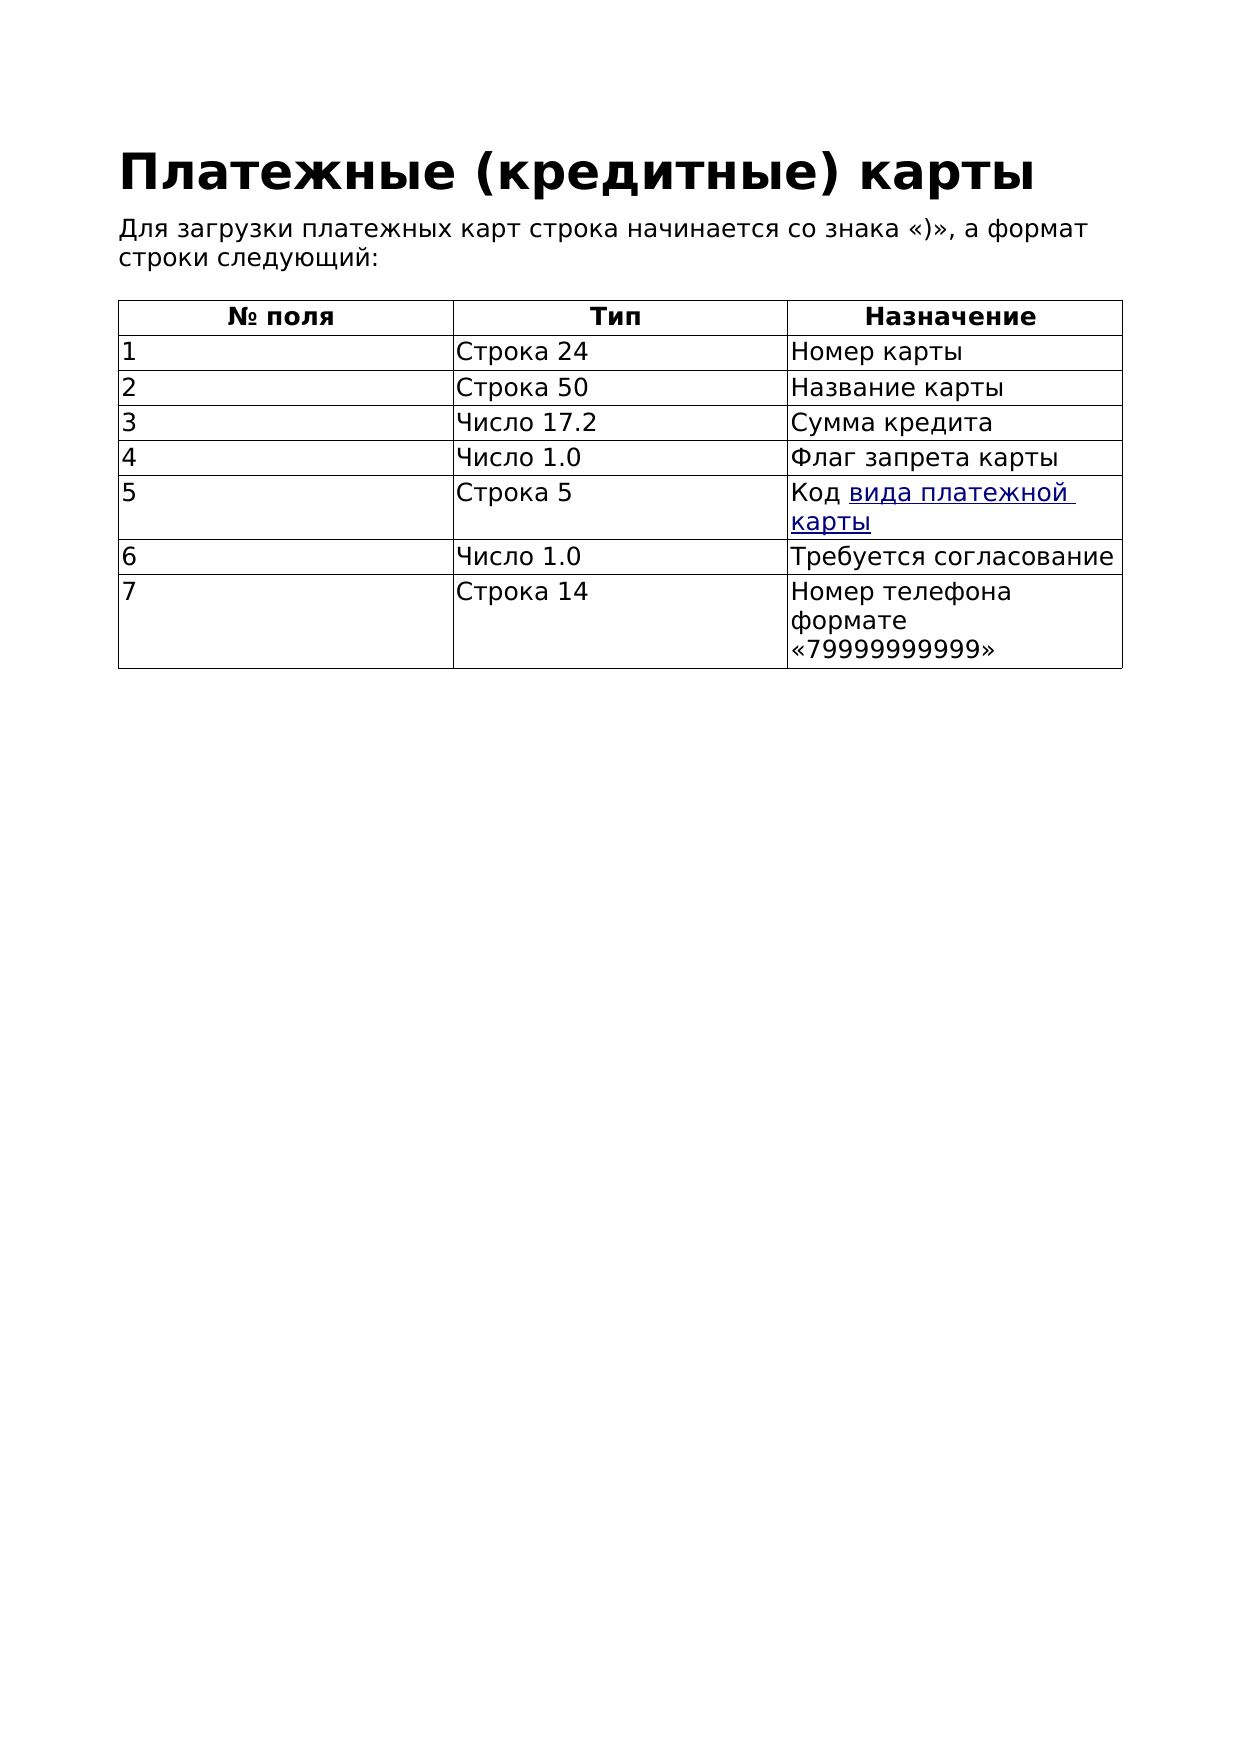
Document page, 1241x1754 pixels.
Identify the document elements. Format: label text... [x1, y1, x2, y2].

table_cell Сумма кредита [788, 406, 1122, 440]
table_cell Название карты [788, 371, 1122, 405]
table_cell Число 1.0 [454, 441, 787, 475]
table_cell 1 [119, 336, 453, 370]
table_cell Номер телефона формате «79999999999» [788, 575, 1122, 668]
table_cell Флаг запрета карты [788, 441, 1122, 475]
table_cell Строка 24 [454, 336, 787, 370]
table_cell Число 1.0 [454, 540, 787, 574]
table_cell 4 [119, 441, 453, 475]
table_cell 6 [119, 540, 453, 574]
table_cell Строка 14 [454, 575, 787, 668]
subtitle Платежные (кредитные) карты [118, 143, 1122, 201]
table_cell Число 17.2 [454, 406, 787, 440]
table_header Назначение [788, 301, 1122, 334]
table_cell Строка 50 [454, 371, 787, 405]
table_cell 7 [119, 575, 453, 668]
table_header Тип [454, 301, 787, 334]
table_cell 2 [119, 371, 453, 405]
table_cell Номер карты [788, 336, 1122, 370]
table_header № поля [119, 301, 453, 334]
text Для загрузки платежных карт строка начинается со знака «)», а формат строки следующий: [118, 214, 1122, 272]
table_cell Строка 5 [454, 476, 787, 539]
table_cell Код вида платежной карты [788, 476, 1122, 539]
table_cell Требуется согласование [788, 540, 1122, 574]
table_cell 3 [119, 406, 453, 440]
table_cell 5 [119, 476, 453, 539]
